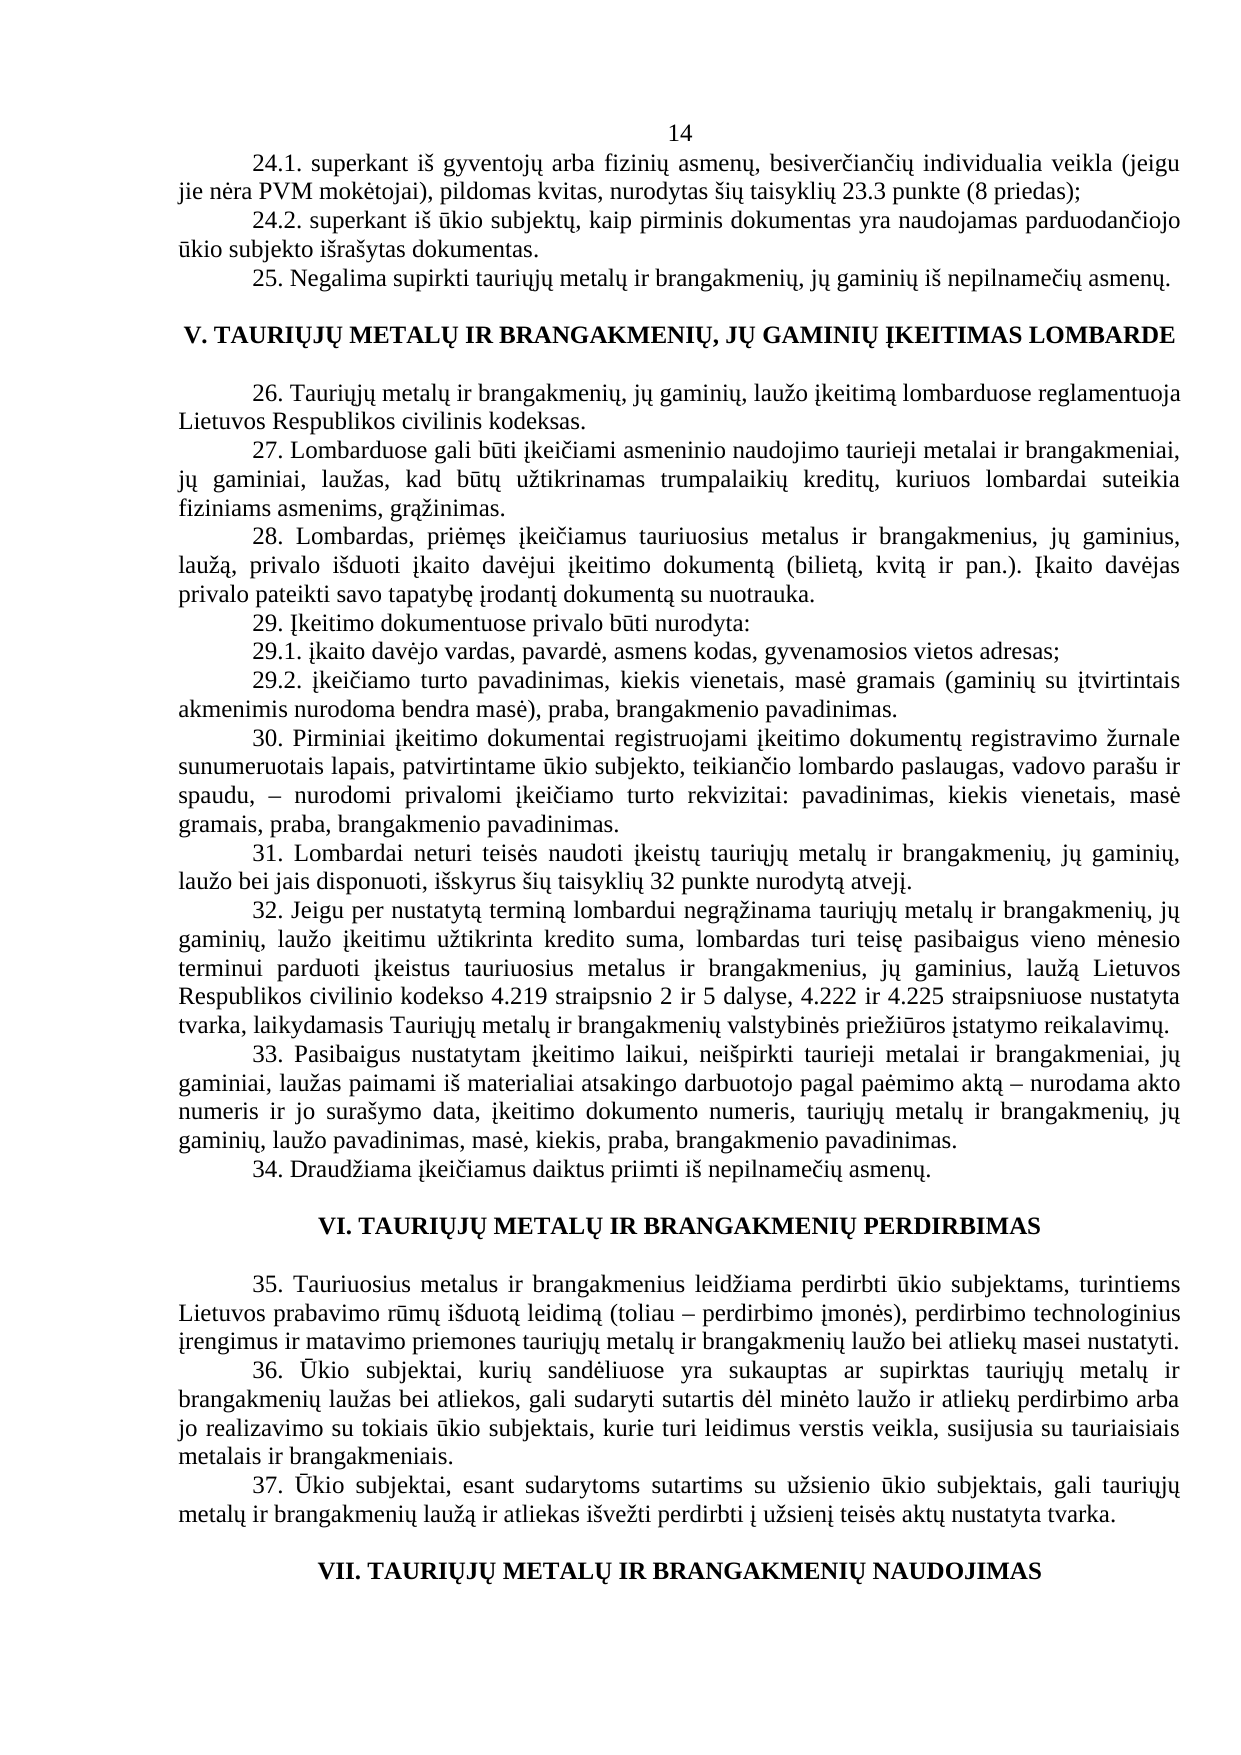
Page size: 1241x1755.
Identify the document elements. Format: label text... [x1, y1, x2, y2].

text 34. Draudžiama įkeičiamus daiktus priimti iš nepilnamečių asmenų. [178, 1154, 1181, 1183]
text 33. Pasibaigus nustatytam įkeitimo laikui, neišpirkti taurieji metalai ir brangakmeniai, jų gaminiai, laužas paimami iš materialiai atsakingo darbuotojo pagal paėmimo aktą – nurodama akto numeris ir jo surašymo data, įkeitimo dokumento numeris, tauriųjų metalų ir brangakmenių, jų gaminių, laužo pavadinimas, masė, kiekis, praba, brangakmenio pavadinimas. [178, 1039, 1181, 1154]
text 30. Pirminiai įkeitimo dokumentai registruojami įkeitimo dokumentų registravimo žurnale sunumeruotais lapais, patvirtintame ūkio subjekto, teikiančio lombardo paslaugas, vadovo parašu ir spaudu, – nurodomi privalomi įkeičiamo turto rekvizitai: pavadinimas, kiekis vienetais, masė gramais, praba, brangakmenio pavadinimas. [178, 723, 1181, 838]
text 36. Ūkio subjektai, kurių sandėliuose yra sukauptas ar supirktas tauriųjų metalų ir brangakmenių laužas bei atliekos, gali sudaryti sutartis dėl minėto laužo ir atliekų perdirbimo arba jo realizavimo su tokiais ūkio subjektais, kurie turi leidimus verstis veikla, susijusia su tauriaisiais metalais ir brangakmeniais. [178, 1355, 1181, 1470]
text 28. Lombardas, priėmęs įkeičiamus tauriuosius metalus ir brangakmenius, jų gaminius, laužą, privalo išduoti įkaito davėjui įkeitimo dokumentą (bilietą, kvitą ir pan.). Įkaito davėjas privalo pateikti savo tapatybę įrodantį dokumentą su nuotrauka. [178, 521, 1181, 608]
text V. TAURIŲJŲ METALŲ IR BRANGAKMENIŲ, JŲ GAMINIŲ ĮKEITIMAS LOMBARDE [178, 320, 1181, 349]
text 29. Įkeitimo dokumentuose privalo būti nurodyta: [178, 608, 1181, 636]
text 29.2. įkeičiamo turto pavadinimas, kiekis vienetais, masė gramais (gaminių su įtvirtintais akmenimis nurodoma bendra masė), praba, brangakmenio pavadinimas. [178, 665, 1181, 723]
text 24.1. superkant iš gyventojų arba fizinių asmenų, besiverčiančių individualia veikla (jeigu jie nėra PVM mokėtojai), pildomas kvitas, nurodytas šių taisyklių 23.3 punkte (8 priedas); [178, 148, 1181, 205]
text 35. Tauriuosius metalus ir brangakmenius leidžiama perdirbti ūkio subjektams, turintiems Lietuvos prabavimo rūmų išduotą leidimą (toliau – perdirbimo įmonės), perdirbimo technologinius įrengimus ir matavimo priemones tauriųjų metalų ir brangakmenių laužo bei atliekų masei nustatyti. [178, 1269, 1181, 1355]
text VII. TAURIŲJŲ METALŲ IR BRANGAKMENIŲ NAUDOJIMAS [178, 1556, 1181, 1585]
text 24.2. superkant iš ūkio subjektų, kaip pirminis dokumentas yra naudojamas parduodančiojo ūkio subjekto išrašytas dokumentas. [178, 205, 1181, 263]
text 37. Ūkio subjektai, esant sudarytoms sutartims su užsienio ūkio subjektais, gali tauriųjų metalų ir brangakmenių laužą ir atliekas išvežti perdirbti į užsienį teisės aktų nustatyta tvarka. [178, 1470, 1181, 1528]
text 31. Lombardai neturi teisės naudoti įkeistų tauriųjų metalų ir brangakmenių, jų gaminių, laužo bei jais disponuoti, išskyrus šių taisyklių 32 punkte nurodytą atvejį. [178, 838, 1181, 895]
text 32. Jeigu per nustatytą terminą lombardui negrąžinama tauriųjų metalų ir brangakmenių, jų gaminių, laužo įkeitimu užtikrinta kredito suma, lombardas turi teisę pasibaigus vieno mėnesio terminui parduoti įkeistus tauriuosius metalus ir brangakmenius, jų gaminius, laužą Lietuvos Respublikos civilinio kodekso 4.219 straipsnio 2 ir 5 dalyse, 4.222 ir 4.225 straipsniuose nustatyta tvarka, laikydamasis Tauriųjų metalų ir brangakmenių valstybinės priežiūros įstatymo reikalavimų. [178, 895, 1181, 1039]
text 25. Negalima supirkti tauriųjų metalų ir brangakmenių, jų gaminių iš nepilnamečių asmenų. [178, 263, 1181, 291]
text 29.1. įkaito davėjo vardas, pavardė, asmens kodas, gyvenamosios vietos adresas; [178, 636, 1181, 665]
text VI. TAURIŲJŲ METALŲ IR BRANGAKMENIŲ PERDIRBIMAS [178, 1211, 1181, 1240]
text 26. Tauriųjų metalų ir brangakmenių, jų gaminių, laužo įkeitimą lombarduose reglamentuoja Lietuvos Respublikos civilinis kodeksas. [178, 378, 1181, 435]
text 27. Lombarduose gali būti įkeičiami asmeninio naudojimo taurieji metalai ir brangakmeniai, jų gaminiai, laužas, kad būtų užtikrinamas trumpalaikių kreditų, kuriuos lombardai suteikia fiziniams asmenims, grąžinimas. [178, 435, 1181, 521]
